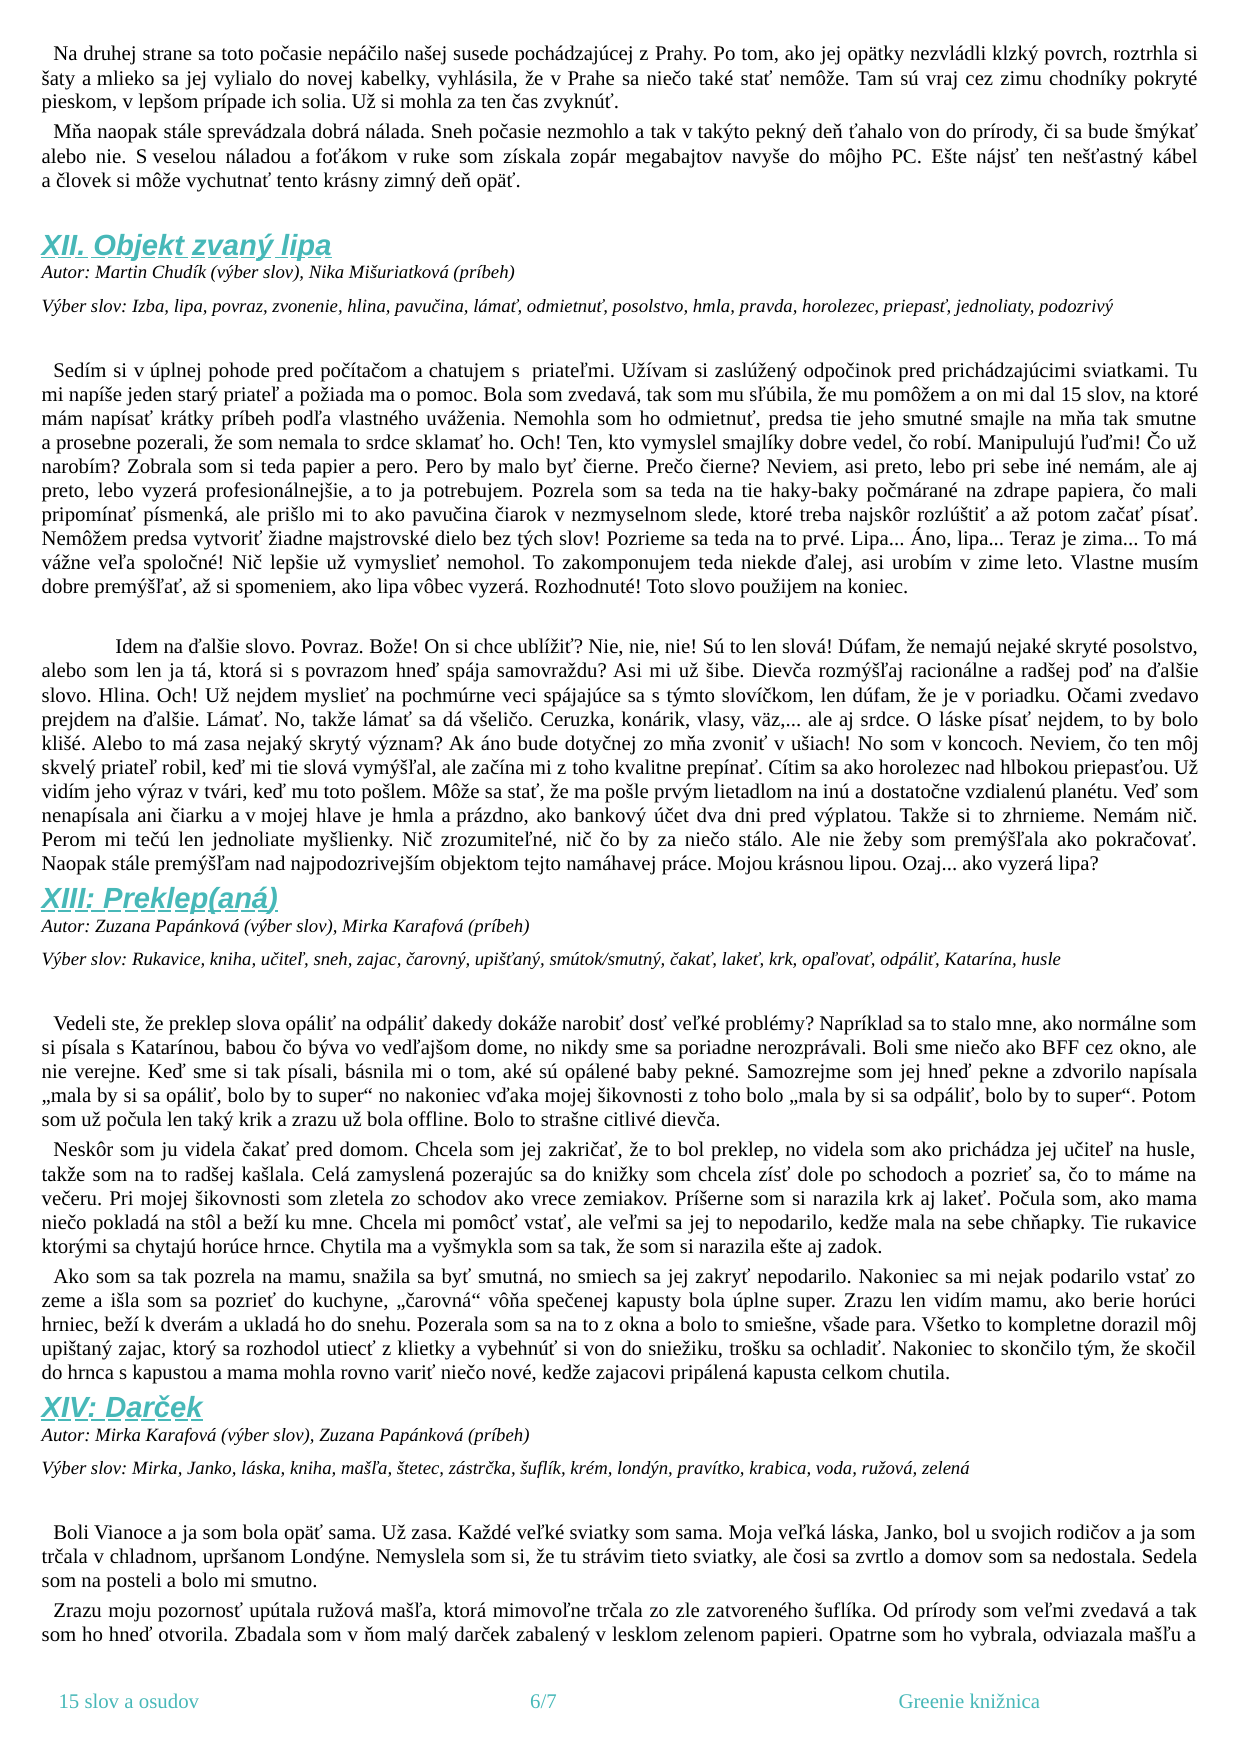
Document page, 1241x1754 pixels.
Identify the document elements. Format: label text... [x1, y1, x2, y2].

text Mňa naopak stále sprevádzala dobrá nálada. Sneh počasie nezmohlo a tak v takýto pekný deň ťahalo von do prírody, či sa bude šmýkať alebo nie. S veselou náladou a foťákom v ruke som získala zopár megabajtov navyše do môjho PC. Ešte nájsť ten nešťastný kábel a človek si môže vychutnať tento krásny zimný deň opäť. [41, 119, 1199, 192]
subtitle XIII: Preklep(aná) [41, 881, 1199, 914]
text Výber slov: Izba, lipa, povraz, zvonenie, hlina, pavučina, lámať, odmietnuť, posolstvo, hmla, pravda, horolezec, priepasť, jednoliaty, podozrivý [41, 294, 1199, 316]
text Výber slov: Rukavice, kniha, učiteľ, sneh, zajac, čarovný, upišťaný, smútok/smutný, čakať, lakeť, krk, opaľovať, odpáliť, Katarína, husle [41, 948, 1199, 969]
text Autor: Mirka Karafová (výber slov), Zuzana Papánková (príbeh) [41, 1423, 1199, 1445]
subtitle XIV: Darček [41, 1390, 1199, 1423]
subtitle XII. Objekt zvaný lipa [41, 228, 1199, 261]
text Neskôr som ju videla čakať pred domom. Chcela som jej zakričať, že to bol preklep, no videla som ako prichádza jej učiteľ na husle, takže som na to radšej kašlala. Celá zamyslená pozerajúc sa do knižky som chcela zísť dole po schodoch a pozrieť sa, čo to máme na večeru. Pri mojej šikovnosti som zletela zo schodov ako vrece zemiakov. Príšerne som si narazila krk aj lakeť. Počula som, ako mama niečo pokladá na stôl a beží ku mne. Chcela mi pomôcť vstať, ale veľmi sa jej to nepodarilo, kedže mala na sebe chňapky. Tie rukavice ktorými sa chytajú horúce hrnce. Chytila ma a vyšmykla som sa tak, že som si narazila ešte aj zadok. [41, 1137, 1199, 1258]
text Zrazu moju pozornosť upútala ružová mašľa, ktorá mimovoľne trčala zo zle zatvoreného šuflíka. Od prírody som veľmi zvedavá a tak som ho hneď otvorila. Zbadala som v ňom malý darček zabalený v lesklom zelenom papieri. Opatrne som ho vybrala, odviazala mašľu a [41, 1598, 1199, 1646]
text Ako som sa tak pozrela na mamu, snažila sa byť smutná, no smiech sa jej zakryť nepodarilo. Nakoniec sa mi nejak podarilo vstať zo zeme a išla som sa pozrieť do kuchyne, „čarovná“ vôňa spečenej kapusty bola úplne super. Zrazu len vidím mamu, ako berie horúci hrniec, beží k dverám a ukladá ho do snehu. Pozerala som sa na to z okna a bolo to smiešne, všade para. Všetko to kompletne dorazil môj upištaný zajac, ktorý sa rozhodol utiecť z klietky a vybehnúť si von do sniežiku, trošku sa ochladiť. Nakoniec to skončilo tým, že skočil do hrnca s kapustou a mama mohla rovno variť niečo nové, kedže zajacovi pripálená kapusta celkom chutila. [41, 1264, 1199, 1384]
text Autor: Zuzana Papánková (výber slov), Mirka Karafová (príbeh) [41, 914, 1199, 936]
text Idem na ďalšie slovo. Povraz. Bože! On si chce ublížiť? Nie, nie, nie! Sú to len slová! Dúfam, že nemajú nejaké skryté posolstvo, alebo som len ja tá, ktorá si s povrazom hneď spája samovraždu? Asi mi už šibe. Dievča rozmýšľaj racionálne a radšej poď na ďalšie slovo. Hlina. Och! Už nejdem myslieť na pochmúrne veci spájajúce sa s týmto slovíčkom, len dúfam, že je v poriadku. Očami zvedavo prejdem na ďalšie. Lámať. No, takže lámať sa dá všeličo. Ceruzka, konárik, vlasy, väz,... ale aj srdce. O láske písať nejdem, to by bolo klišé. Alebo to má zasa nejaký skrytý význam? Ak áno bude dotyčnej zo mňa zvoniť v ušiach! No som v koncoch. Neviem, čo ten môj skvelý priateľ robil, keď mi tie slová vymýšľal, ale začína mi z toho kvalitne prepínať. Cítim sa ako horolezec nad hlbokou priepasťou. Už vidím jeho výraz v tvári, keď mu toto pošlem. Môže sa stať, že ma pošle prvým lietadlom na inú a dostatočne vzdialenú planétu. Veď som nenapísala ani čiarku a v mojej hlave je hmla a prázdno, ako bankový účet dva dni pred výplatou. Takže si to zhrnieme. Nemám nič. Perom mi tečú len jednoliate myšlienky. Nič zrozumiteľné, nič čo by za niečo stálo. Ale nie žeby som premýšľala ako pokračovať. Naopak stále premýšľam nad najpodozrivejším objektom tejto namáhavej práce. Mojou krásnou lipou. Ozaj... ako vyzerá lipa? [41, 634, 1199, 875]
text Autor: Martin Chudík (výber slov), Nika Mišuriatková (príbeh) [41, 261, 1199, 283]
text Boli Vianoce a ja som bola opäť sama. Už zasa. Každé veľké sviatky som sama. Moja veľká láska, Janko, bol u svojich rodičov a ja som trčala v chladnom, upršanom Londýne. Nemyslela som si, že tu strávim tieto sviatky, ale čosi sa zvrtlo a domov som sa nedostala. Sedela som na posteli a bolo mi smutno. [41, 1520, 1199, 1592]
text Na druhej strane sa toto počasie nepáčilo našej susede pochádzajúcej z Prahy. Po tom, ako jej opätky nezvládli klzký povrch, roztrhla si šaty a mlieko sa jej vylialo do novej kabelky, vyhlásila, že v Prahe sa niečo také stať nemôže. Tam sú vraj cez zimu chodníky pokryté pieskom, v lepšom prípade ich solia. Už si mohla za ten čas zvyknúť. [41, 41, 1199, 113]
text Vedeli ste, že preklep slova opáliť na odpáliť dakedy dokáže narobiť dosť veľké problémy? Napríklad sa to stalo mne, ako normálne som si písala s Katarínou, babou čo býva vo vedľajšom dome, no nikdy sme sa poriadne nerozprávali. Boli sme niečo ako BFF cez okno, ale nie verejne. Keď sme si tak písali, básnila mi o tom, aké sú opálené baby pekné. Samozrejme som jej hneď pekne a zdvorilo napísala „mala by si sa opáliť, bolo by to super“ no nakoniec vďaka mojej šikovnosti z toho bolo „mala by si sa odpáliť, bolo by to super“. Potom som už počula len taký krik a zrazu už bola offline. Bolo to strašne citlivé dievča. [41, 1011, 1199, 1131]
text Výber slov: Mirka, Janko, láska, kniha, mašľa, štetec, zástrčka, šuflík, krém, londýn, pravítko, krabica, voda, ružová, zelená [41, 1457, 1199, 1478]
text Sedím si v úplnej pohode pred počítačom a chatujem s priateľmi. Užívam si zaslúžený odpočinok pred prichádzajúcimi sviatkami. Tu mi napíše jeden starý priateľ a požiada ma o pomoc. Bola som zvedavá, tak som mu sľúbila, že mu pomôžem a on mi dal 15 slov, na ktoré mám napísať krátky príbeh podľa vlastného uváženia. Nemohla som ho odmietnuť, predsa tie jeho smutné smajle na mňa tak smutne a prosebne pozerali, že som nemala to srdce sklamať ho. Och! Ten, kto vymyslel smajlíky dobre vedel, čo robí. Manipulujú ľuďmi! Čo už narobím? Zobrala som si teda papier a pero. Pero by malo byť čierne. Prečo čierne? Neviem, asi preto, lebo pri sebe iné nemám, ale aj preto, lebo vyzerá profesionálnejšie, a to ja potrebujem. Pozrela som sa teda na tie haky-baky počmárané na zdrape papiera, čo mali pripomínať písmenká, ale prišlo mi to ako pavučina čiarok v nezmyselnom slede, ktoré treba najskôr rozlúštiť a až potom začať písať. Nemôžem predsa vytvoriť žiadne majstrovské dielo bez tých slov! Pozrieme sa teda na to prvé. Lipa... Áno, lipa... Teraz je zima... To má vážne veľa spoločné! Nič lepšie už vymyslieť nemohol. To zakomponujem teda niekde ďalej, asi urobím v zime leto. Vlastne musím dobre premýšľať, až si spomeniem, ako lipa vôbec vyzerá. Rozhodnuté! Toto slovo použijem na koniec. [41, 358, 1199, 598]
